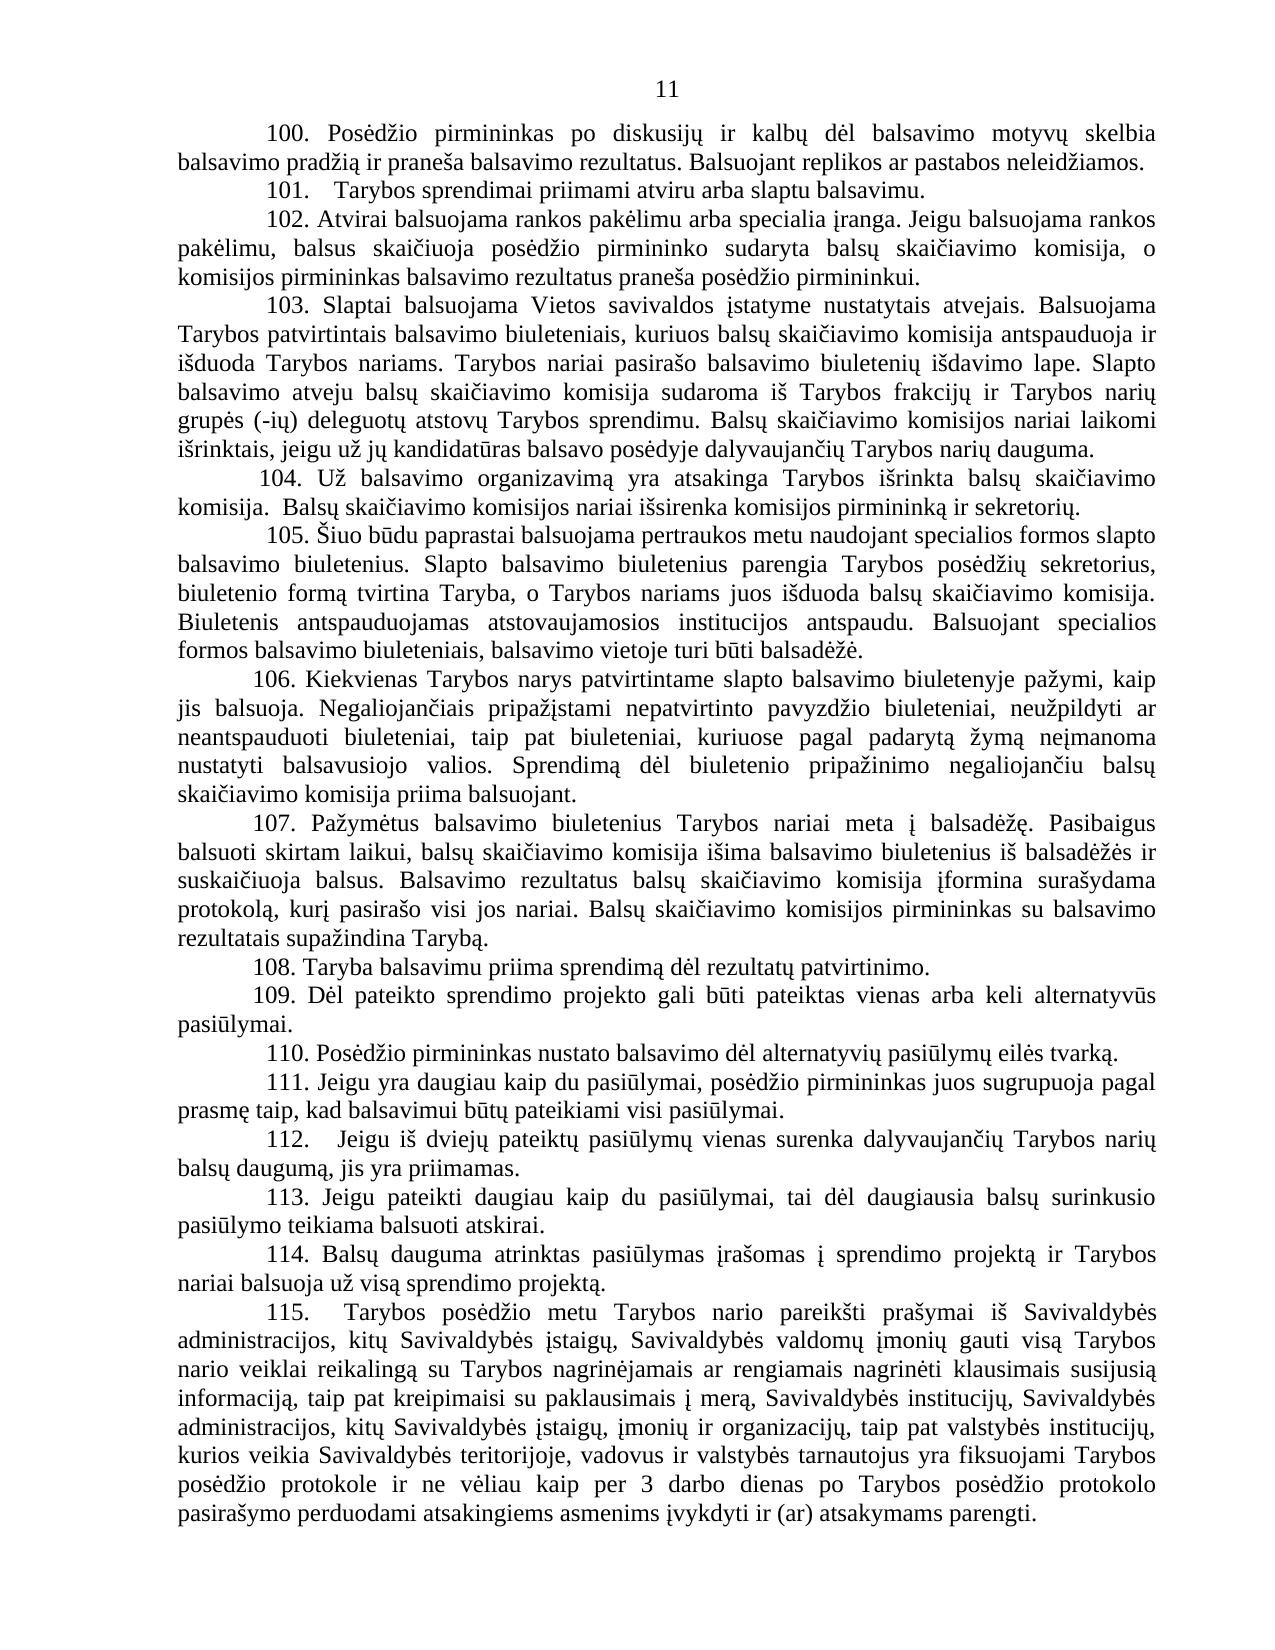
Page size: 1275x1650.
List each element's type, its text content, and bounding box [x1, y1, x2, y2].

text 114. Balsų dauguma atrinktas pasiūlymas įrašomas į sprendimo projektą ir Tarybos nariai balsuoja už visą sprendimo projektą. [177, 1239, 1157, 1297]
text 102. Atvirai balsuojama rankos pakėlimu arba specialia įranga. Jeigu balsuojama rankos pakėlimu, balsus skaičiuoja posėdžio pirmininko sudaryta balsų skaičiavimo komisija, o komisijos pirmininkas balsavimo rezultatus praneša posėdžio pirmininkui. [177, 204, 1157, 291]
text 108. Taryba balsavimu priima sprendimą dėl rezultatų patvirtinimo. [177, 952, 1157, 981]
text 115. Tarybos posėdžio metu Tarybos nario pareikšti prašymai iš Savivaldybės administracijos, kitų Savivaldybės įstaigų, Savivaldybės valdomų įmonių gauti visą Tarybos nario veiklai reikalingą su Tarybos nagrinėjamais ar rengiamais nagrinėti klausimais susijusią informaciją, taip pat kreipimaisi su paklausimais į merą, Savivaldybės institucijų, Savivaldybės administracijos, kitų Savivaldybės įstaigų, įmonių ir organizacijų, taip pat valstybės institucijų, kurios veikia Savivaldybės teritorijoje, vadovus ir valstybės tarnautojus yra fiksuojami Tarybos posėdžio protokole ir ne vėliau kaip per 3 darbo dienas po Tarybos posėdžio protokolo pasirašymo perduodami atsakingiems asmenims įvykdyti ir (ar) atsakymams parengti. [177, 1297, 1157, 1527]
text 106. Kiekvienas Tarybos narys patvirtintame slapto balsavimo biuletenyje pažymi, kaip jis balsuoja. Negaliojančiais pripažįstami nepatvirtinto pavyzdžio biuleteniai, neužpildyti ar neantspauduoti biuleteniai, taip pat biuleteniai, kuriuose pagal padarytą žymą neįmanoma nustatyti balsavusiojo valios. Sprendimą dėl biuletenio pripažinimo negaliojančiu balsų skaičiavimo komisija priima balsuojant. [177, 664, 1157, 808]
text 104. Už balsavimo organizavimą yra atsakinga Tarybos išrinkta balsų skaičiavimo komisija. Balsų skaičiavimo komisijos nariai išsirenka komisijos pirmininką ir sekretorių. [177, 463, 1157, 521]
text 107. Pažymėtus balsavimo biuletenius Tarybos nariai meta į balsadėžę. Pasibaigus balsuoti skirtam laikui, balsų skaičiavimo komisija išima balsavimo biuletenius iš balsadėžės ir suskaičiuoja balsus. Balsavimo rezultatus balsų skaičiavimo komisija įformina surašydama protokolą, kurį pasirašo visi jos nariai. Balsų skaičiavimo komisijos pirmininkas su balsavimo rezultatais supažindina Tarybą. [177, 808, 1157, 952]
text 112. Jeigu iš dviejų pateiktų pasiūlymų vienas surenka dalyvaujančių Tarybos narių balsų daugumą, jis yra priimamas. [177, 1124, 1157, 1182]
text 109. Dėl pateikto sprendimo projekto gali būti pateiktas vienas arba keli alternatyvūs pasiūlymai. [177, 981, 1157, 1038]
text 100. Posėdžio pirmininkas po diskusijų ir kalbų dėl balsavimo motyvų skelbia balsavimo pradžią ir praneša balsavimo rezultatus. Balsuojant replikos ar pastabos neleidžiamos. [177, 118, 1157, 176]
text 111. Jeigu yra daugiau kaip du pasiūlymai, posėdžio pirmininkas juos sugrupuoja pagal prasmę taip, kad balsavimui būtų pateikiami visi pasiūlymai. [177, 1067, 1157, 1124]
text 105. Šiuo būdu paprastai balsuojama pertraukos metu naudojant specialios formos slapto balsavimo biuletenius. Slapto balsavimo biuletenius parengia Tarybos posėdžių sekretorius, biuletenio formą tvirtina Taryba, o Tarybos nariams juos išduoda balsų skaičiavimo komisija. Biuletenis antspauduojamas atstovaujamosios institucijos antspaudu. Balsuojant specialios formos balsavimo biuleteniais, balsavimo vietoje turi būti balsadėžė. [177, 521, 1157, 664]
text 110. Posėdžio pirmininkas nustato balsavimo dėl alternatyvių pasiūlymų eilės tvarką. [177, 1038, 1157, 1067]
text 113. Jeigu pateikti daugiau kaip du pasiūlymai, tai dėl daugiausia balsų surinkusio pasiūlymo teikiama balsuoti atskirai. [177, 1182, 1157, 1239]
text 103. Slaptai balsuojama Vietos savivaldos įstatyme nustatytais atvejais. Balsuojama Tarybos patvirtintais balsavimo biuleteniais, kuriuos balsų skaičiavimo komisija antspauduoja ir išduoda Tarybos nariams. Tarybos nariai pasirašo balsavimo biuletenių išdavimo lape. Slapto balsavimo atveju balsų skaičiavimo komisija sudaroma iš Tarybos frakcijų ir Tarybos narių grupės (-ių) deleguotų atstovų Tarybos sprendimu. Balsų skaičiavimo komisijos nariai laikomi išrinktais, jeigu už jų kandidatūras balsavo posėdyje dalyvaujančių Tarybos narių dauguma. [177, 291, 1157, 463]
text 101. Tarybos sprendimai priimami atviru arba slaptu balsavimu. [177, 176, 1157, 204]
